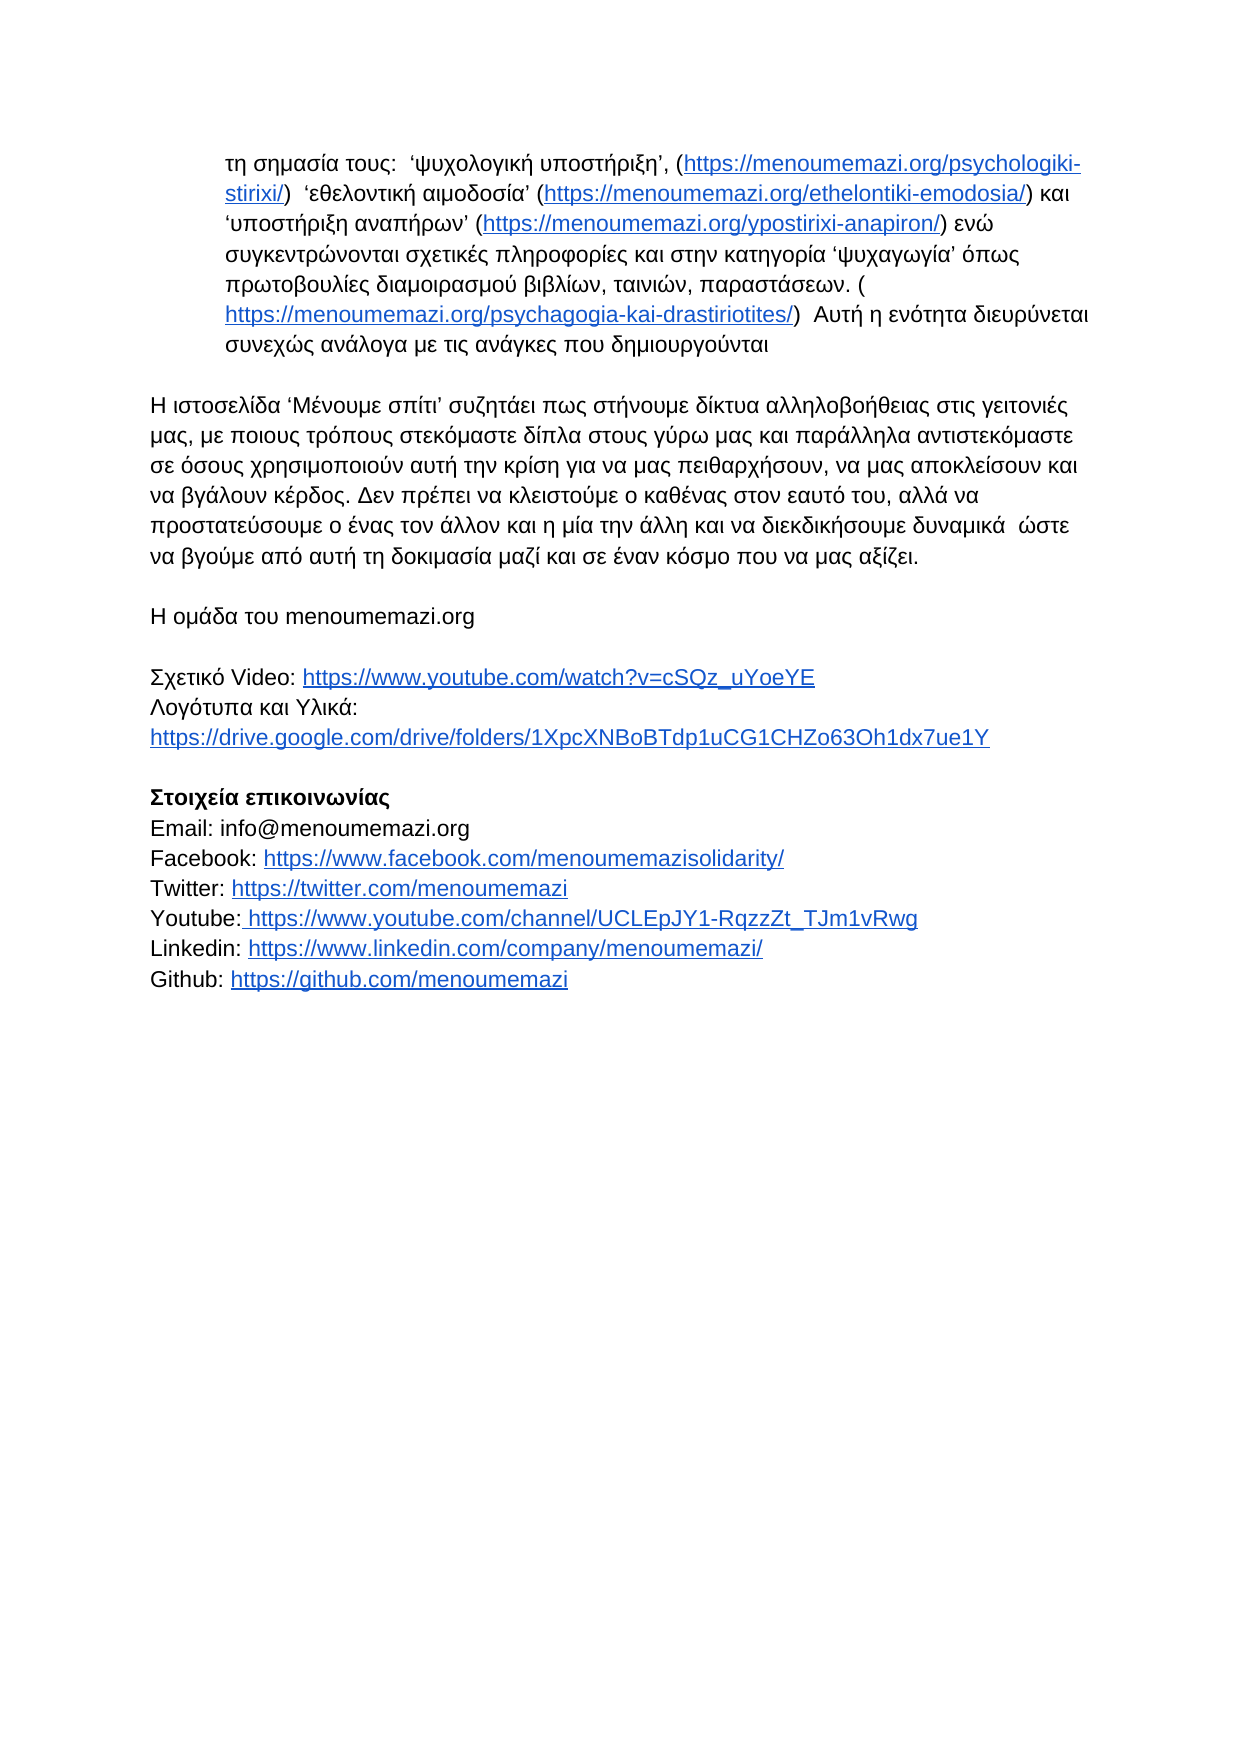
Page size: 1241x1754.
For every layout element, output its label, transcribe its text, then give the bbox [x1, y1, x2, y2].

text Η ομάδα του menoumemazi.org [150, 603, 1090, 629]
text Linkedin: https://www.linkedin.com/company/menoumemazi/ [150, 935, 1090, 962]
text Σχετικό Video: https://www.youtube.com/watch?v=cSQz_uYoeYE [150, 663, 1090, 690]
text Η ιστοσελίδα ‘Μένουμε σπίτι’ συζητάει πως στήνουμε δίκτυα αλληλοβοήθειας στις γειτονιές μας, με ποιους τρόπους στεκόμαστε δίπλα στους γύρω μας και παράλληλα αντιστεκόμαστε σε όσους χρησιμοποιούν αυτή την κρίση για να μας πειθαρχήσουν, να μας αποκλείσουν και να βγάλουν κέρδος. Δεν πρέπει να κλειστούμε ο καθένας στον εαυτό του, αλλά να προστατεύσουμε ο ένας τον άλλον και η μία την άλλη και να διεκδικήσουμε δυναμικά ώστε να βγούμε από αυτή τη δοκιμασία μαζί και σε έναν κόσμο που να μας αξίζει. [150, 392, 1090, 569]
text Email: info@menoumemazi.org [150, 814, 1090, 841]
list τη σημασία τους: ‘ψυχολογική υποστήριξη’, (https://menoumemazi.org/psychologiki-stirixi/) ‘εθελοντική αιμοδοσία’ (https://menoumemazi.org/ethelontiki-emodosia/) και ‘υποστήριξη αναπήρων’ (https://menoumemazi.org/ypostirixi-anapiron/) ενώ συγκεντρώνονται σχετικές πληροφορίες και στην κατηγορία ‘ψυχαγωγία’ όπως πρωτοβουλίες διαμοιρασμού βιβλίων, ταινιών, παραστάσεων. ( https://menoumemazi.org/psychagogia-kai-drastiriotites/) Αυτή η ενότητα διευρύνεται συνεχώς ανάλογα με τις ανάγκες που δημιουργούνται [187, 150, 1090, 358]
text Στοιχεία επικοινωνίας [150, 784, 1090, 811]
text Λογότυπα και Υλικά: https://drive.google.com/drive/folders/1XpcXNBoBTdp1uCG1CHZo63Oh1dx7ue1Y [150, 694, 1090, 750]
text Twitter: https://twitter.com/menoumemazi [150, 875, 1090, 901]
text Github: https://github.com/menoumemazi [150, 966, 1090, 992]
text Facebook: https://www.facebook.com/menoumemazisolidarity/ [150, 845, 1090, 871]
text Youtube: https://www.youtube.com/channel/UCLEpJY1-RqzzZt_TJm1vRwg [150, 905, 1090, 932]
